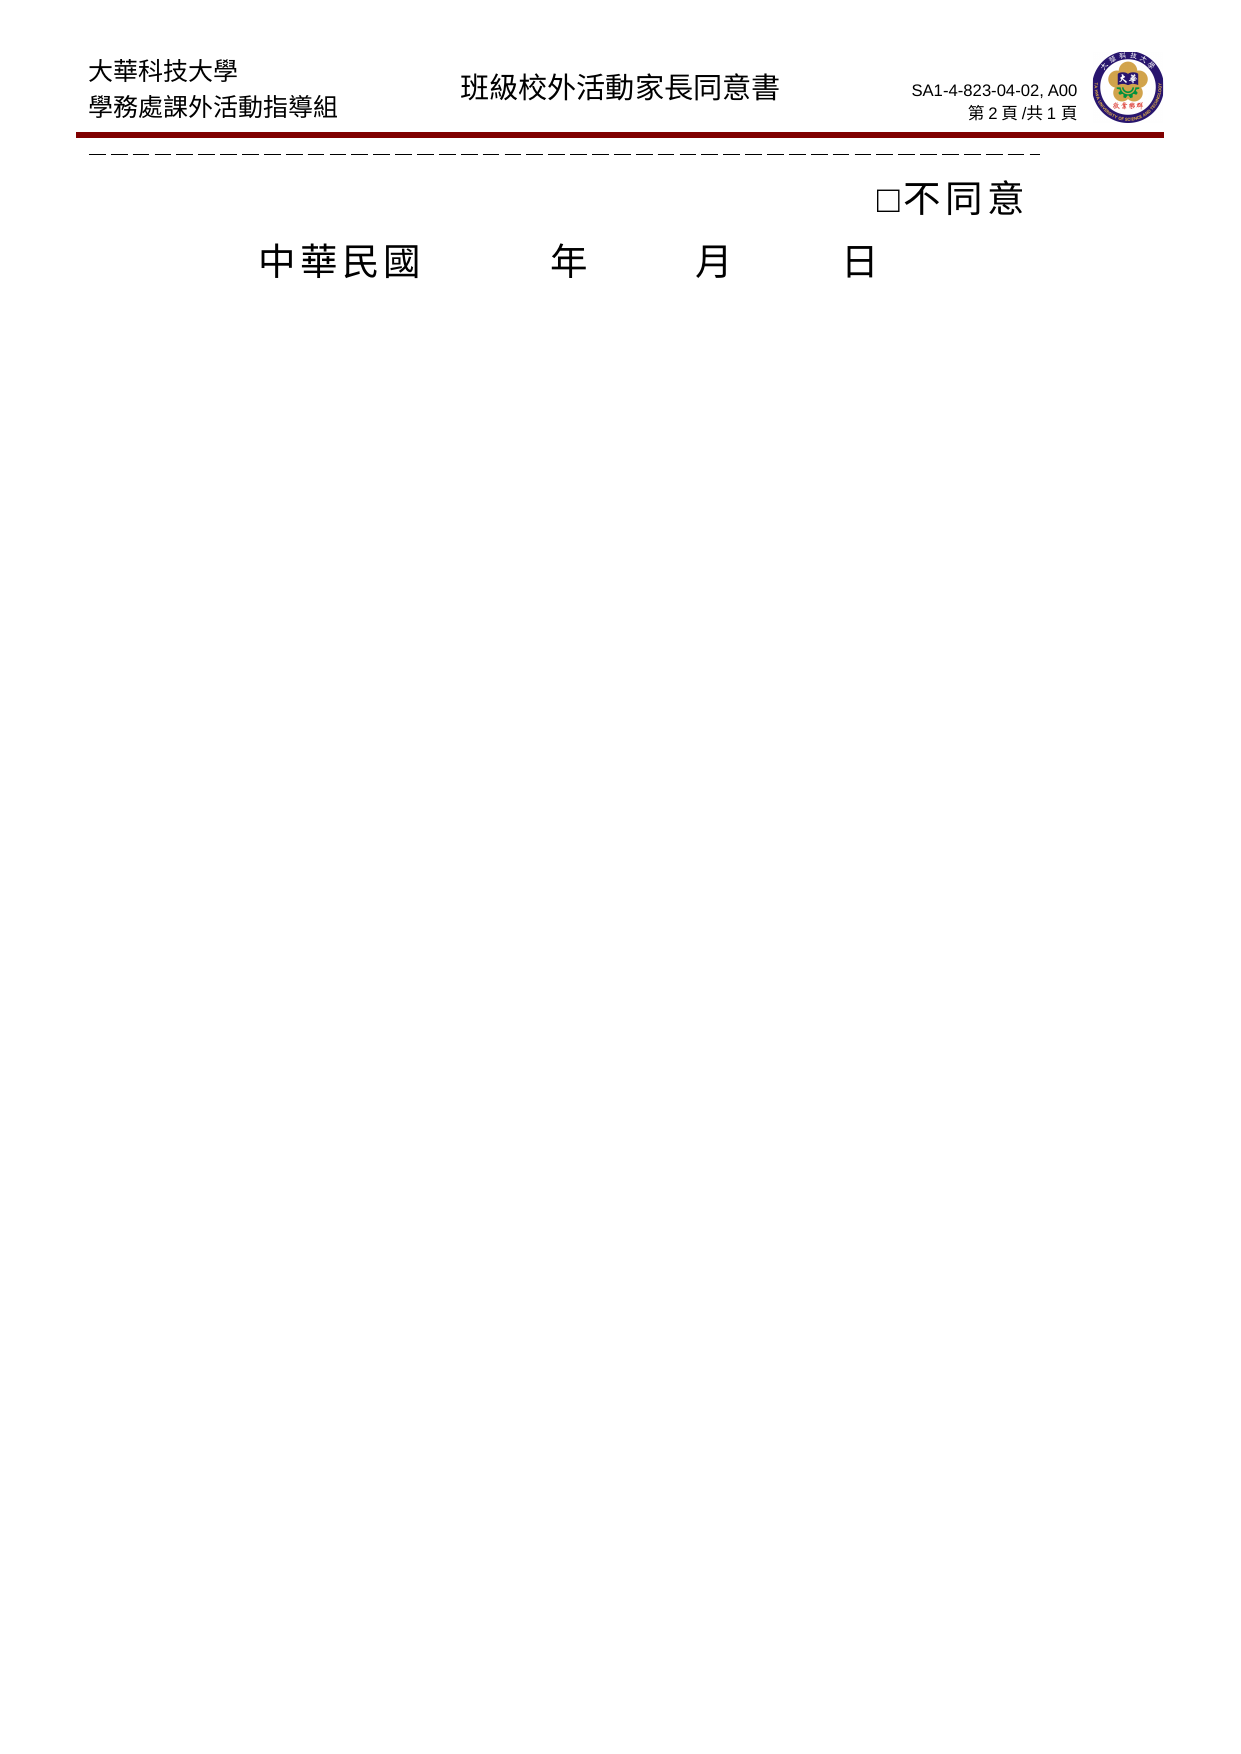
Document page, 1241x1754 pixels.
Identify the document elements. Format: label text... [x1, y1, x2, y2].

table_cell □不同意 中華民國 年 月 日 [89, 154, 1039, 279]
